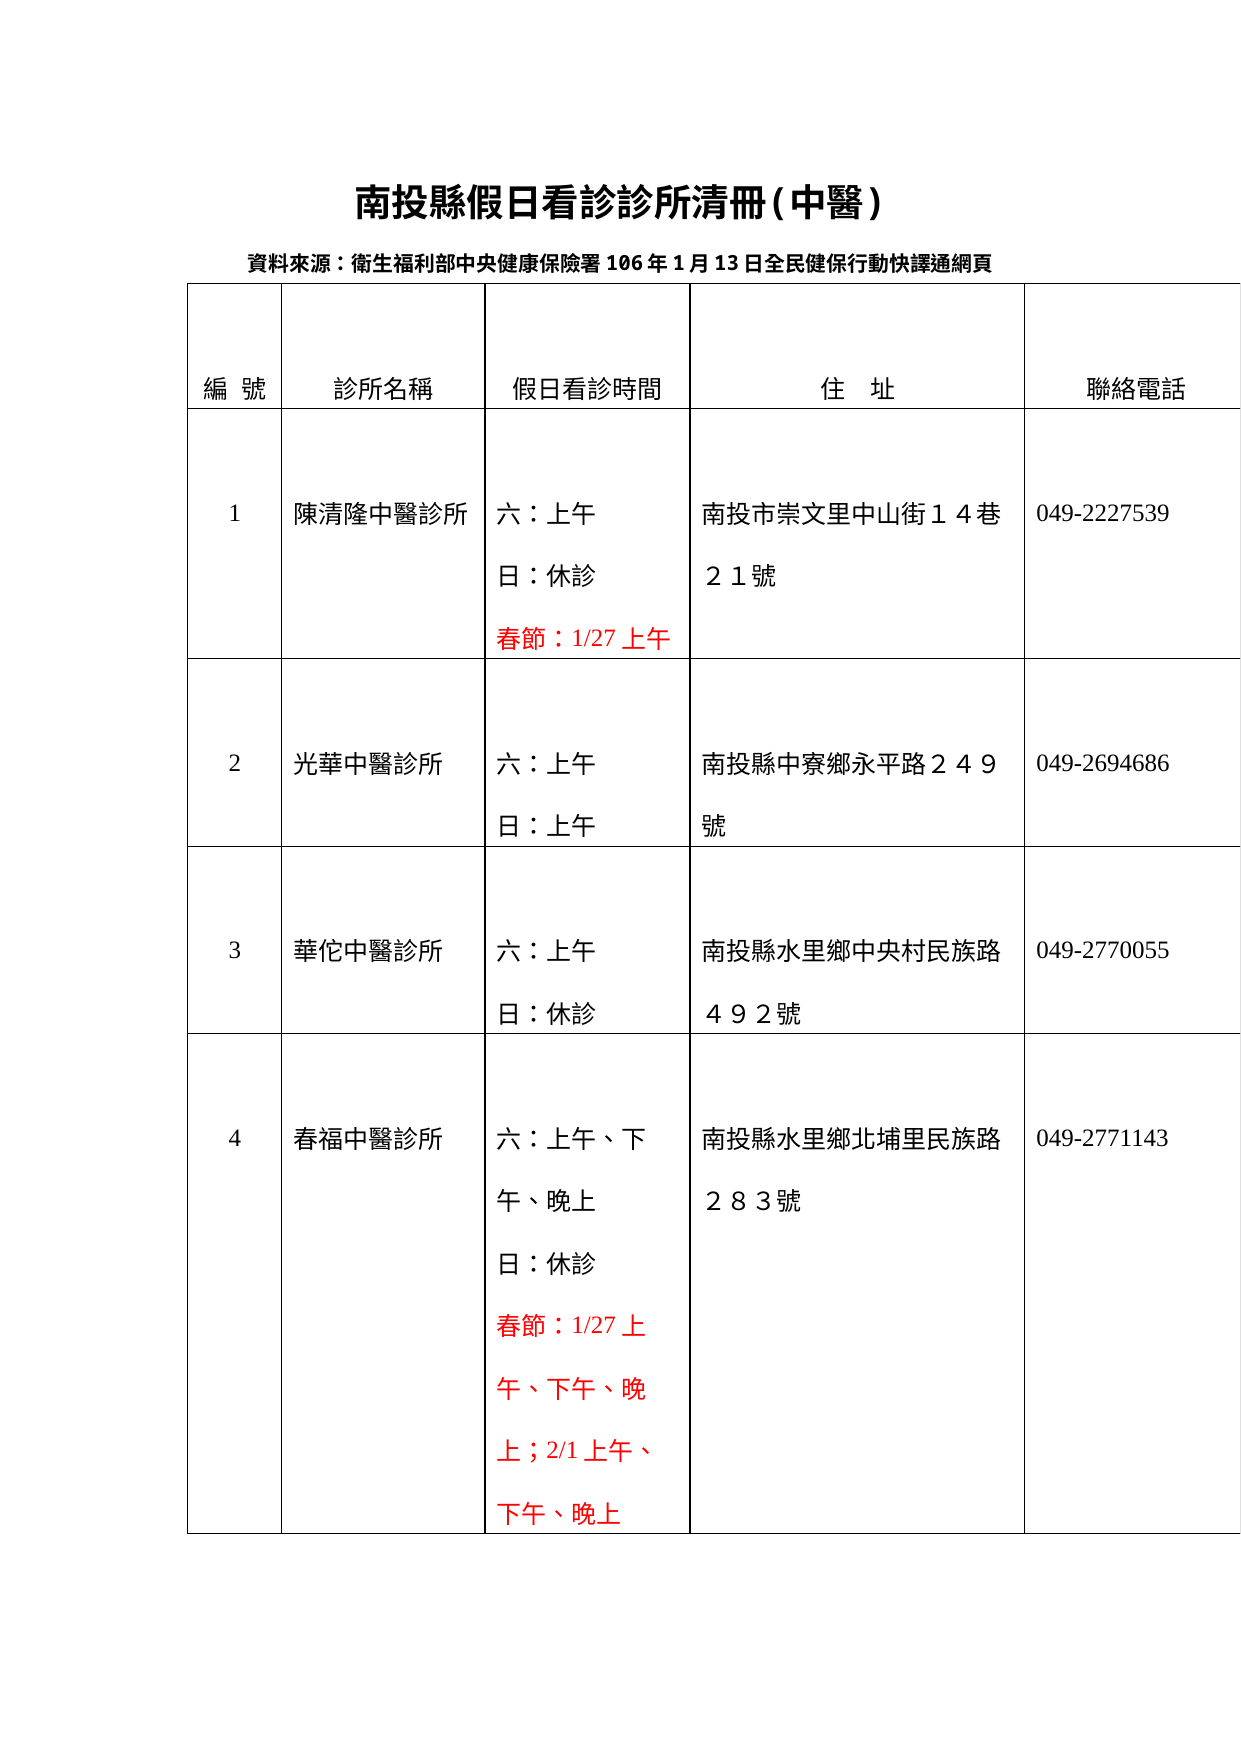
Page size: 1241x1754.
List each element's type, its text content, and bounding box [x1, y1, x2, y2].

text 南投縣假日看診診所清冊(中醫) [187, 158, 1053, 221]
table_cell 049-2227539 [1025, 409, 1240, 658]
table_header 診所名稱 [282, 284, 484, 408]
table_cell 華佗中醫診所 [282, 847, 484, 1033]
table_cell 六：上午 日：休診 春節：1/27上午 [486, 409, 689, 658]
table_cell 六：上午 日：上午 [486, 659, 689, 846]
table_cell 南投縣中寮鄉永平路２４９號 [691, 659, 1024, 846]
table_header 假日看診時間 [486, 284, 689, 408]
table_header 編 號 [188, 284, 281, 408]
table_cell 2 [188, 659, 281, 846]
table_cell 1 [188, 409, 281, 658]
table_cell 049-2770055 [1025, 847, 1240, 1033]
table_header 住 址 [691, 284, 1024, 408]
table_cell 陳清隆中醫診所 [282, 409, 484, 658]
table_header 聯絡電話 [1025, 284, 1240, 408]
table_cell 049-2771143 [1025, 1034, 1240, 1533]
table_cell 六：上午、下午、晚上 日：休診 春節：1/27上午、下午、晚上；2/1上午、下午、晚上 [486, 1034, 689, 1533]
table_cell 春福中醫診所 [282, 1034, 484, 1533]
table_cell 光華中醫診所 [282, 659, 484, 846]
table_cell 南投市崇文里中山街１４巷２１號 [691, 409, 1024, 658]
text 資料來源：衛生福利部中央健康保險署106年1月13日全民健保行動快譯通網頁 [187, 221, 1053, 283]
table_cell 3 [188, 847, 281, 1033]
table_cell 4 [188, 1034, 281, 1533]
table_cell 六：上午 日：休診 [486, 847, 689, 1033]
table_cell 049-2694686 [1025, 659, 1240, 846]
table_cell 南投縣水里鄉中央村民族路４９２號 [691, 847, 1024, 1033]
table_cell 南投縣水里鄉北埔里民族路２８３號 [691, 1034, 1024, 1533]
